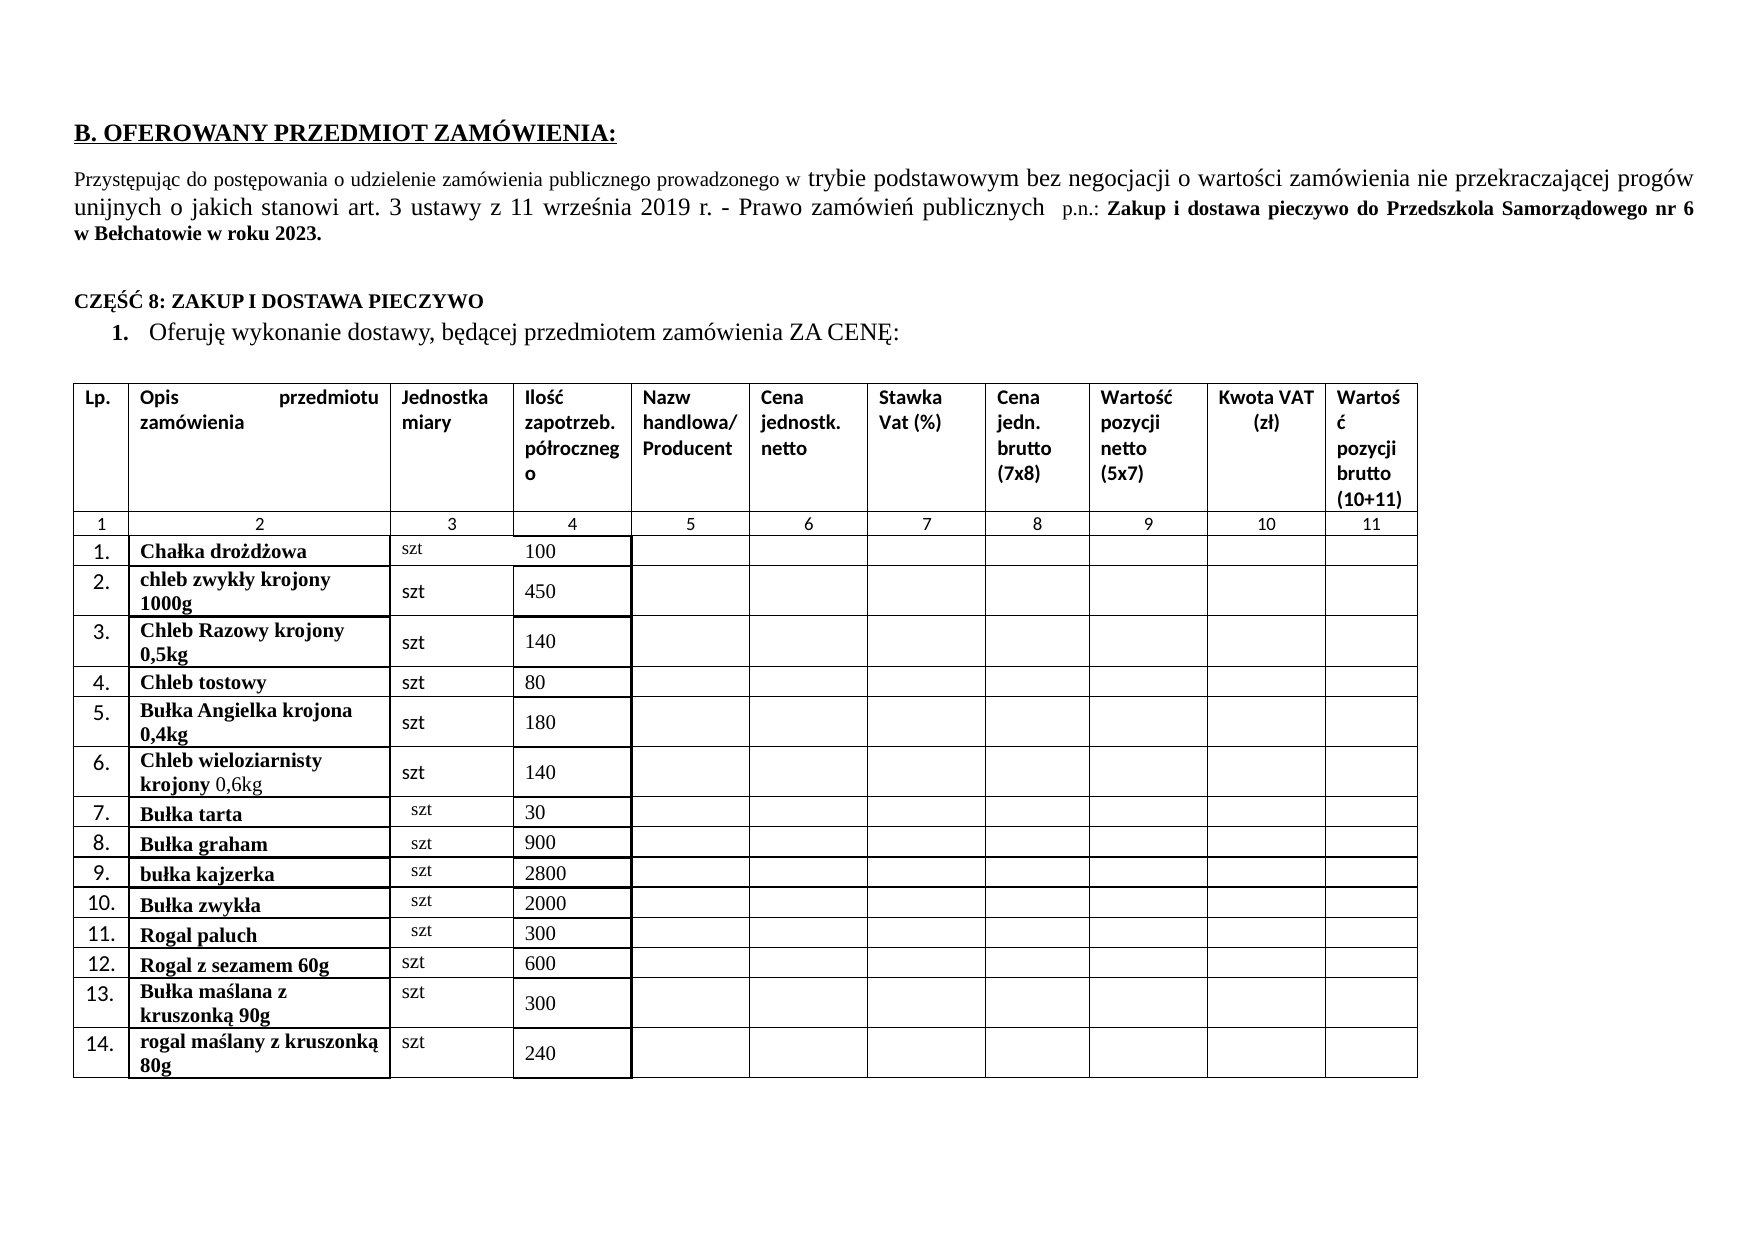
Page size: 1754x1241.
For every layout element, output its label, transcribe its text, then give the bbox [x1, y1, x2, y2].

table_header Wartość pozycji netto (5x7) [1090, 384, 1207, 511]
table_cell [868, 948, 985, 977]
table_cell [868, 918, 985, 947]
table_cell [868, 827, 985, 856]
table_cell [986, 697, 1089, 746]
table_cell [633, 888, 749, 917]
table_cell [1090, 827, 1207, 856]
table_cell [633, 667, 749, 696]
table_cell [1208, 858, 1325, 886]
table_cell [1208, 888, 1325, 917]
table_cell 13. [74, 978, 128, 1027]
table_cell [633, 948, 749, 977]
table_cell 11 [1326, 512, 1417, 535]
table_cell 6. [74, 747, 128, 796]
table_cell [986, 978, 1089, 1027]
table_cell [750, 536, 867, 565]
table_cell [868, 697, 985, 746]
table_cell [750, 797, 867, 826]
table_header Stawka Vat (%) [868, 384, 985, 511]
table_cell 12. [74, 948, 128, 977]
table_cell rogal maślany z kruszonką 80g [130, 1029, 389, 1077]
table_cell [1326, 918, 1417, 947]
table_cell [750, 747, 867, 796]
table_cell 9 [1090, 512, 1207, 535]
table_cell Rogal paluch [130, 919, 389, 947]
table_cell 2000 [514, 889, 630, 917]
table_cell 300 [514, 919, 630, 947]
table_cell [986, 747, 1089, 796]
table_cell [986, 536, 1089, 565]
table_cell 5 [632, 512, 749, 535]
table_cell [1208, 918, 1325, 947]
table_cell [1090, 616, 1207, 666]
table_cell [750, 888, 867, 917]
table_cell [1326, 948, 1417, 977]
text CZĘŚĆ 8: ZAKUP I DOSTAWA PIECZYWO [74, 289, 1695, 313]
table_cell [1090, 948, 1207, 977]
table_cell [1208, 948, 1325, 977]
table_cell bułka kajzerka [130, 859, 389, 886]
table_cell 10 [1208, 512, 1325, 535]
table_cell [750, 978, 867, 1027]
table_cell [986, 797, 1089, 826]
table_cell [986, 566, 1089, 615]
table_cell [1208, 747, 1325, 796]
table_cell 9. [74, 858, 128, 886]
table_cell Rogal z sezamem 60g [130, 949, 389, 977]
table_cell [1090, 888, 1207, 917]
table_cell [1326, 616, 1417, 666]
table_cell 3 [391, 512, 513, 535]
table_cell [1326, 566, 1417, 615]
table_header Opis przedmiotu zamówienia [129, 384, 390, 511]
table_cell [868, 747, 985, 796]
table_cell [986, 948, 1089, 977]
table_cell 100 [513, 537, 630, 565]
table_cell [750, 858, 867, 886]
table_cell 180 [514, 698, 630, 746]
table_cell 7. [74, 797, 128, 826]
table_cell [750, 918, 867, 947]
table_cell [633, 827, 749, 856]
table_header Kwota VAT (zł) [1208, 384, 1325, 511]
table_cell [1208, 616, 1325, 666]
table_cell 5. [74, 697, 128, 746]
table_cell [1090, 747, 1207, 796]
table_cell 300 [514, 979, 630, 1027]
table_cell [986, 827, 1089, 856]
table_cell 140 [514, 618, 630, 666]
table_cell [1208, 978, 1325, 1027]
table_cell szt [391, 747, 513, 796]
table_cell 240 [514, 1029, 630, 1077]
table_cell [986, 888, 1089, 917]
table_cell szt [391, 1028, 513, 1077]
table_cell 30 [514, 798, 630, 826]
table_cell 14. [74, 1028, 128, 1077]
table_cell [750, 566, 867, 615]
table_cell 6 [750, 512, 867, 535]
table_header Cena jedn. brutto (7x8) [986, 384, 1089, 511]
table_cell Chałka drożdżowa [130, 536, 389, 565]
table_cell [633, 566, 749, 615]
table_cell [986, 858, 1089, 886]
table_cell 600 [514, 949, 630, 977]
table_cell szt [391, 566, 513, 615]
table_cell [750, 697, 867, 746]
table_cell szt [391, 948, 513, 977]
table_header Cena jednostk. netto [750, 384, 867, 511]
table_cell [1326, 1028, 1417, 1077]
table_cell [868, 566, 985, 615]
table_cell [1090, 797, 1207, 826]
table_cell chleb zwykły krojony 1000g [130, 567, 389, 615]
table_header Jednostka miary [391, 384, 513, 511]
table_cell 8. [74, 827, 128, 856]
table_cell [633, 978, 749, 1027]
table_header Lp. [74, 384, 128, 511]
table_cell [750, 667, 867, 696]
table_cell [1208, 827, 1325, 856]
table_cell [1208, 536, 1325, 565]
table_cell 80 [514, 668, 630, 696]
table_cell [750, 827, 867, 856]
table_cell Bułka Angielka krojona 0,4kg [130, 697, 389, 746]
table_cell [1090, 566, 1207, 615]
table_cell [633, 797, 749, 826]
table_cell szt [391, 667, 513, 696]
table_cell 3. [74, 616, 128, 666]
table_cell [1090, 918, 1207, 947]
table_cell 10. [74, 888, 128, 917]
table_cell [1326, 827, 1417, 856]
table_cell [1090, 536, 1207, 565]
table_cell 4. [74, 667, 128, 696]
table_cell 4 [514, 512, 631, 535]
table_cell [868, 1028, 985, 1077]
table_cell szt [391, 616, 513, 666]
table_cell [750, 1028, 867, 1077]
table_cell [1208, 797, 1325, 826]
table_header Wartość pozycji brutto (10+11) [1326, 384, 1417, 511]
table_cell Bułka tarta [130, 798, 389, 826]
table_cell [986, 667, 1089, 696]
table_cell [986, 616, 1089, 666]
table_cell [633, 536, 749, 565]
table_cell [1208, 1028, 1325, 1077]
table_cell [1090, 1028, 1207, 1077]
table_cell [868, 616, 985, 666]
table_cell [633, 747, 749, 796]
table_cell [868, 888, 985, 917]
table_cell [1326, 978, 1417, 1027]
table_cell 2800 [514, 859, 630, 886]
text B. OFEROWANY PRZEDMIOT ZAMÓWIENIA: [74, 118, 1695, 147]
table_cell [1326, 697, 1417, 746]
table_cell [868, 797, 985, 826]
table_cell Bułka zwykła [130, 889, 389, 917]
table_cell 1 [74, 512, 128, 535]
table_cell [633, 858, 749, 886]
table_cell Chleb wieloziarnisty krojony 0,6kg [130, 748, 389, 796]
table_cell 2. [74, 566, 128, 615]
table_cell szt [391, 797, 513, 826]
table_cell [750, 616, 867, 666]
table_cell Chleb tostowy [130, 668, 389, 696]
table_cell [1326, 797, 1417, 826]
table_header Ilość zapotrzeb. półrocznego [514, 384, 631, 511]
table_cell [986, 918, 1089, 947]
table_cell [750, 948, 867, 977]
text Przystępując do postępowania o udzielenie zamówienia publicznego prowadzonego w trybie podstawowym bez negocjacji o wartości zamówienia nie przekraczającej progów unijnych o jakich stanowi art. 3 ustawy z 11 września 2019 r. - Prawo zamówień publicznych p.n.: Zakup i dostawa pieczywo do Przedszkola Samorządowego nr 6 w Bełchatowie w roku 2023. [74, 163, 1695, 245]
table_cell [633, 616, 749, 666]
table_cell 900 [514, 828, 630, 856]
table_cell Bułka maślana z kruszonką 90g [130, 979, 389, 1027]
table_cell [1326, 747, 1417, 796]
table_cell [868, 536, 985, 565]
table_cell szt [391, 697, 513, 746]
table_cell [1326, 858, 1417, 886]
table_cell [633, 1028, 749, 1077]
table_cell 1. [74, 536, 128, 565]
table_cell [1208, 697, 1325, 746]
table_cell 450 [514, 567, 630, 615]
table_cell [1208, 667, 1325, 696]
table_cell szt [391, 858, 513, 886]
table_cell szt [391, 536, 513, 565]
table_cell szt [391, 827, 513, 856]
table_cell Bułka graham [130, 828, 389, 856]
table_cell [868, 858, 985, 886]
table_cell [1326, 536, 1417, 565]
table_cell [1326, 888, 1417, 917]
table_cell [986, 1028, 1089, 1077]
list Oferuję wykonanie dostawy, będącej przedmiotem zamówienia ZA CENĘ: [111, 317, 1695, 346]
table_cell 7 [868, 512, 985, 535]
table_header Nazw handlowa/ Producent [632, 384, 749, 511]
table_cell 140 [514, 748, 630, 796]
table_cell 2 [129, 512, 390, 535]
table_cell [1090, 858, 1207, 886]
table_cell [1090, 667, 1207, 696]
table_cell szt [391, 888, 513, 917]
table_cell [1090, 697, 1207, 746]
table_cell szt [391, 978, 513, 1027]
table_cell [1208, 566, 1325, 615]
table_cell [868, 978, 985, 1027]
table_cell [633, 918, 749, 947]
table_cell szt [391, 918, 513, 947]
table_cell [1090, 978, 1207, 1027]
table_cell Chleb Razowy krojony 0,5kg [130, 618, 389, 666]
table_cell [1326, 667, 1417, 696]
table_cell [868, 667, 985, 696]
table_cell [633, 697, 749, 746]
table_cell 8 [986, 512, 1089, 535]
table_cell 11. [74, 918, 128, 947]
